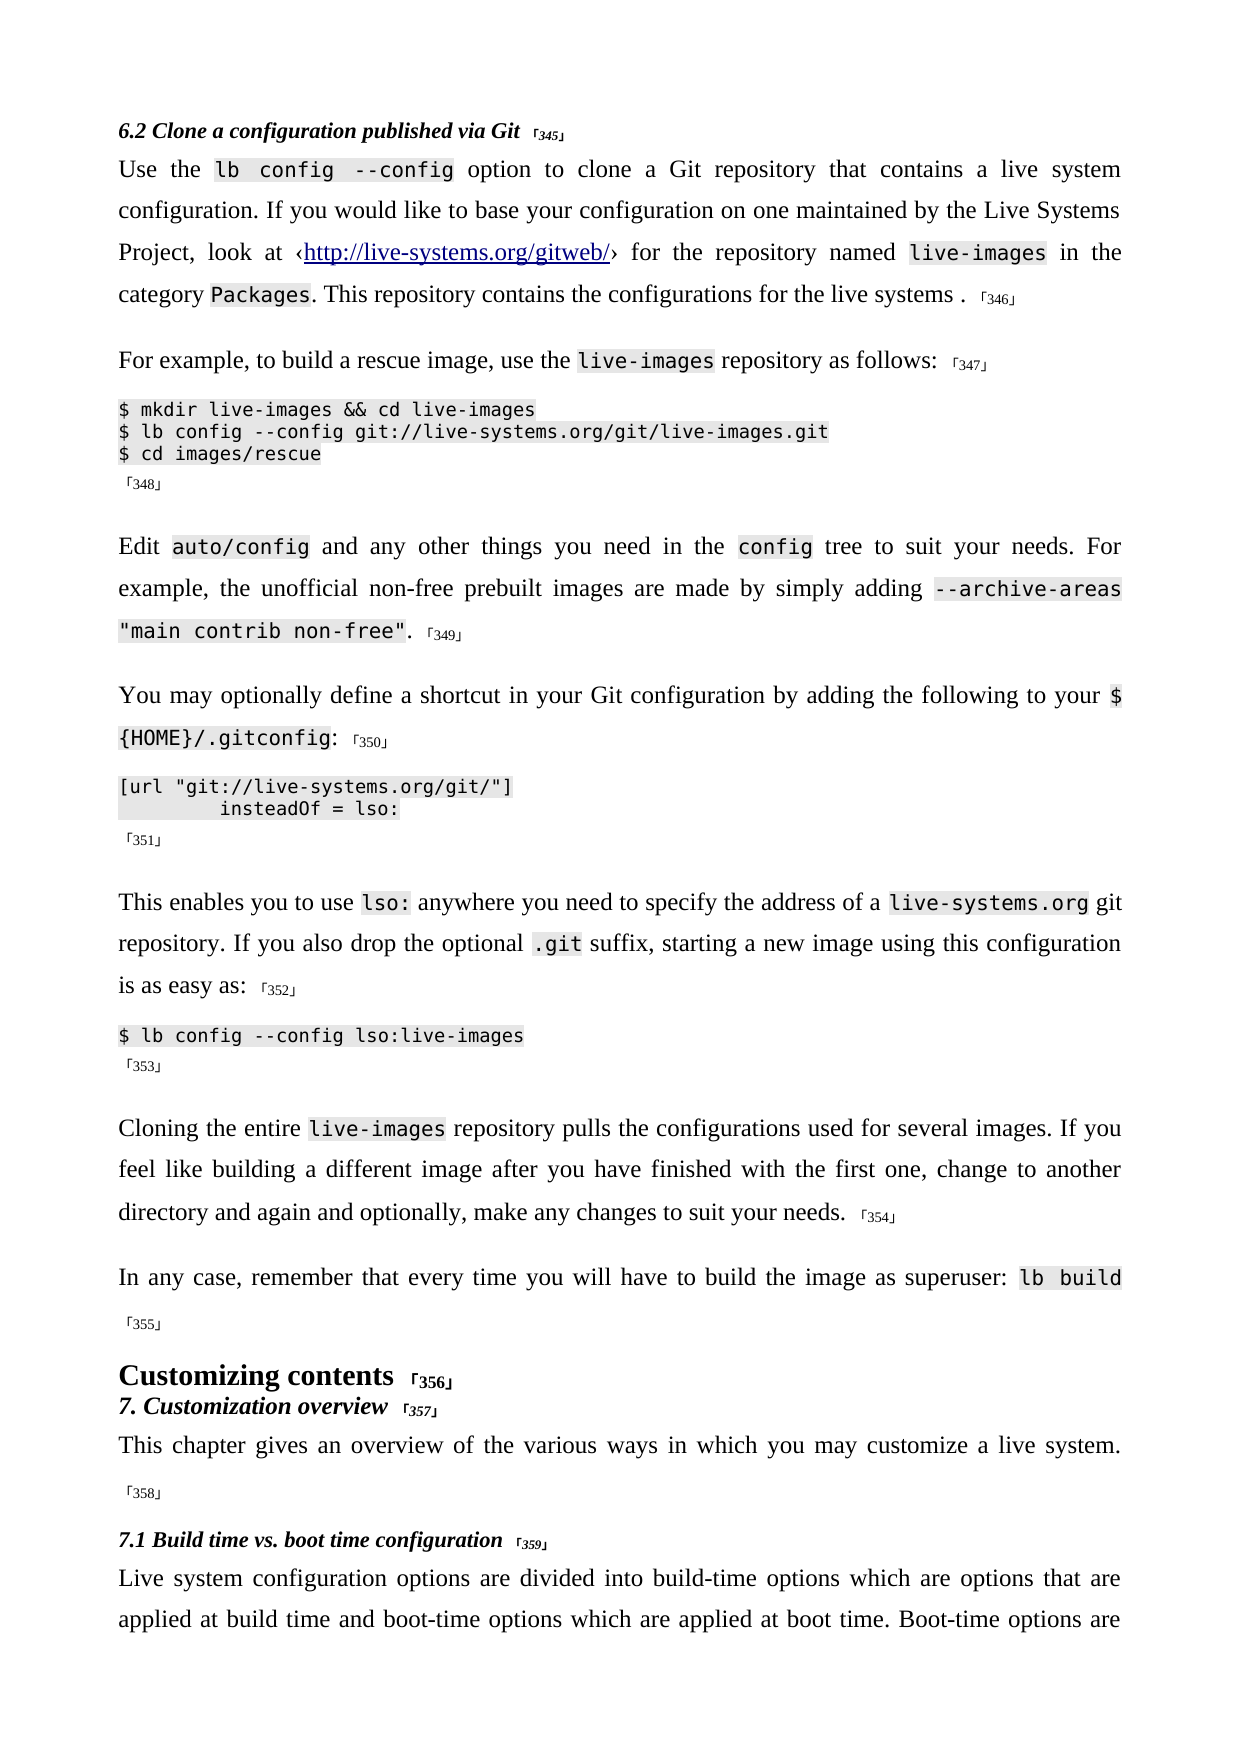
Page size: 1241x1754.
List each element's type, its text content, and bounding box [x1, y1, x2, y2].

subtitle 7. Customization overview 「357」 [118, 1392, 1122, 1420]
text This enables you to use lso: anywhere you need to specify the address of a live-systems.org git repository. If you also drop the optional .git suffix, starting a new image using this configuration is as easy as: 「352」 [118, 888, 1122, 999]
text Edit auto/config and any other things you need in the config tree to suit your needs. For example, the unofficial non-free prebuilt images are made by simply adding --archive-areas "main contrib non-free". 「349」 [118, 532, 1122, 643]
text 「351」 [118, 820, 1122, 848]
text Live system configuration options are divided into build-time options which are options that are applied at build time and boot-time options which are applied at boot time. Boot-time options are further divided into those occurring early in the boot, applied by the live-boot package, and those that happen later in the boot, applied by live-config. Any boot-time option may be modified by the user by specifying it at the boot prompt. The image may also be built with default boot parameters so users can normally just boot directly to the live system without specifying any options when all of the defaults are suitable. In particular, the argument to lb --bootappend-live consists of any default kernel command line options for the Live system, such as persistence, keyboard layouts, or timezone. See Customizing locale and language, for example. 「360」 [118, 1564, 1122, 1633]
text $ lb config --config git://live-systems.org/git/live-images.git [829, 421, 1122, 443]
text 「348」 [118, 465, 1122, 493]
text You may optionally define a shortcut in your Git configuration by adding the following to your ${HOME}/.gitconfig: 「350」 [118, 681, 1122, 751]
text Use the lb config --config option to clone a Git repository that contains a live system configuration. If you would like to base your configuration on one maintained by the Live Systems Project, look at ‹http://live-systems.org/gitweb/› for the repository named live-images in the category Packages. This repository contains the configurations for the live systems prebuilt images. 「346」 [118, 155, 1122, 308]
text insteadOf = lso: [400, 798, 1122, 820]
subtitle Customizing contents 「356」 [118, 1358, 1122, 1392]
text Cloning the entire live-images repository pulls the configurations used for several images. If you feel like building a different image after you have finished with the first one, change to another directory and again and optionally, make any changes to suit your needs. 「354」 [118, 1114, 1122, 1225]
subtitle 7.1 Build time vs. boot time configuration 「359」 [118, 1527, 1122, 1552]
subtitle 6.2 Clone a configuration published via Git 「345」 [118, 118, 1122, 143]
text 「353」 [118, 1047, 1122, 1074]
text $ mkdir live-images && cd live-images [536, 399, 1122, 421]
text In any case, remember that every time you will have to build the image as superuser: lb build 「355」 [118, 1263, 1122, 1332]
text For example, to build a rescue image, use the live-images repository as follows: 「347」 [118, 345, 1122, 373]
text [url "git://live-systems.org/git/"] [513, 776, 1122, 798]
text This chapter gives an overview of the various ways in which you may customize a live system. 「358」 [118, 1432, 1122, 1501]
text $ lb config --config lso:live-images [524, 1025, 1122, 1047]
text $ cd images/rescue [321, 443, 1122, 465]
